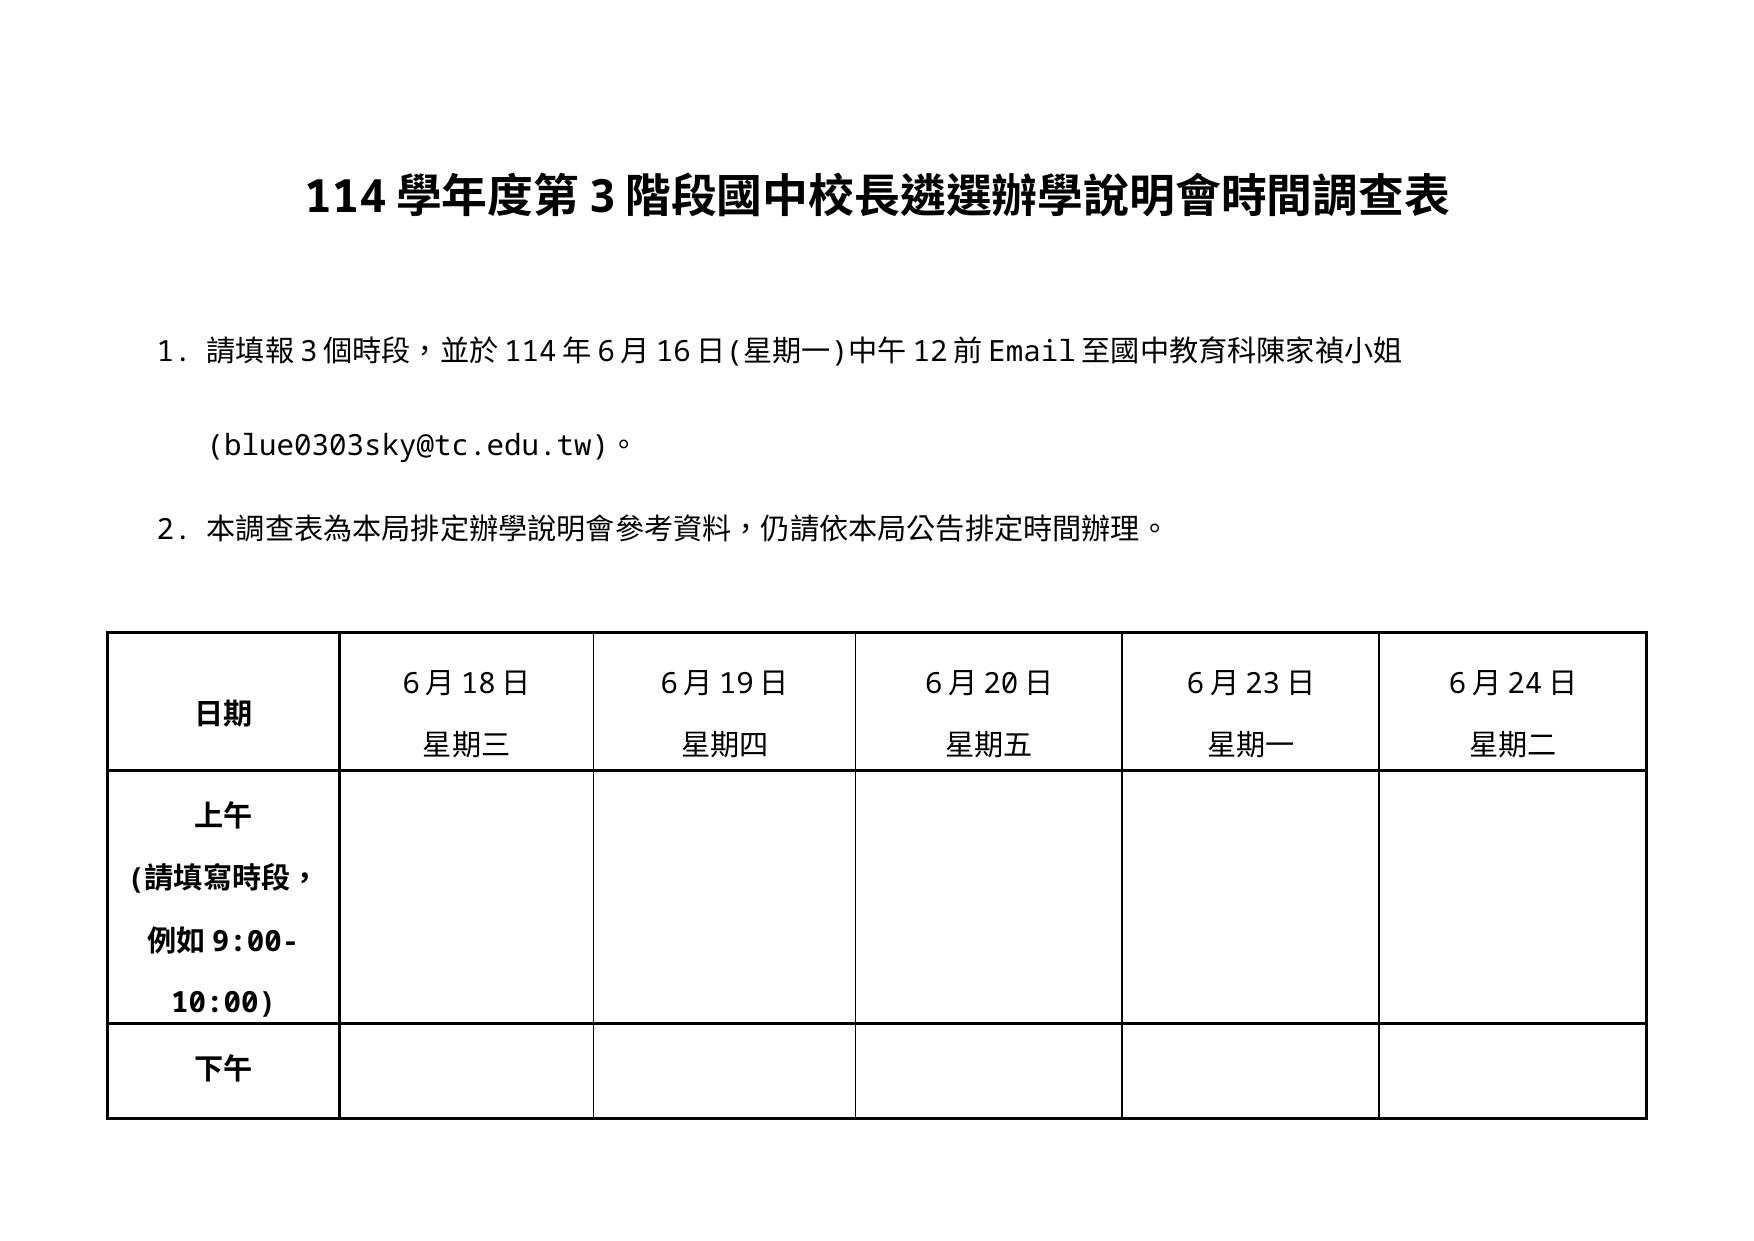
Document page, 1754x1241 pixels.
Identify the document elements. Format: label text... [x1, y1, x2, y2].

list 請填報3個時段，並於114年6月16日(星期一)中午12前Email至國中教育科陳家禎小姐(blue0303sky@tc.edu.tw)。 [156, 308, 1648, 464]
table_cell [594, 1025, 855, 1117]
table_header 6月19日 星期四 [594, 634, 855, 768]
text 114學年度第3階段國中校長遴選辦學說明會時間調查表 [106, 120, 1648, 245]
table_cell [594, 772, 855, 1022]
table_cell [856, 1025, 1121, 1117]
table_header 日期 [109, 634, 338, 768]
table_cell [1380, 1025, 1645, 1117]
list 本調查表為本局排定辦學說明會參考資料，仍請依本局公告排定時間辦理。 [156, 485, 1648, 547]
table_cell [1123, 1025, 1378, 1117]
table_header 6月24日 星期二 [1380, 634, 1645, 768]
table_cell [856, 772, 1121, 1022]
table_cell [341, 772, 593, 1022]
table_cell 下午 [109, 1025, 338, 1117]
table_header 6月23日 星期一 [1123, 634, 1378, 768]
table_cell [1123, 772, 1378, 1022]
table_header 6月20日 星期五 [856, 634, 1121, 768]
table_cell [1380, 772, 1645, 1022]
table_cell [341, 1025, 593, 1117]
table_header 6月18日 星期三 [341, 634, 593, 768]
table_cell 上午 (請填寫時段，例如9:00-10:00) [109, 772, 338, 1022]
